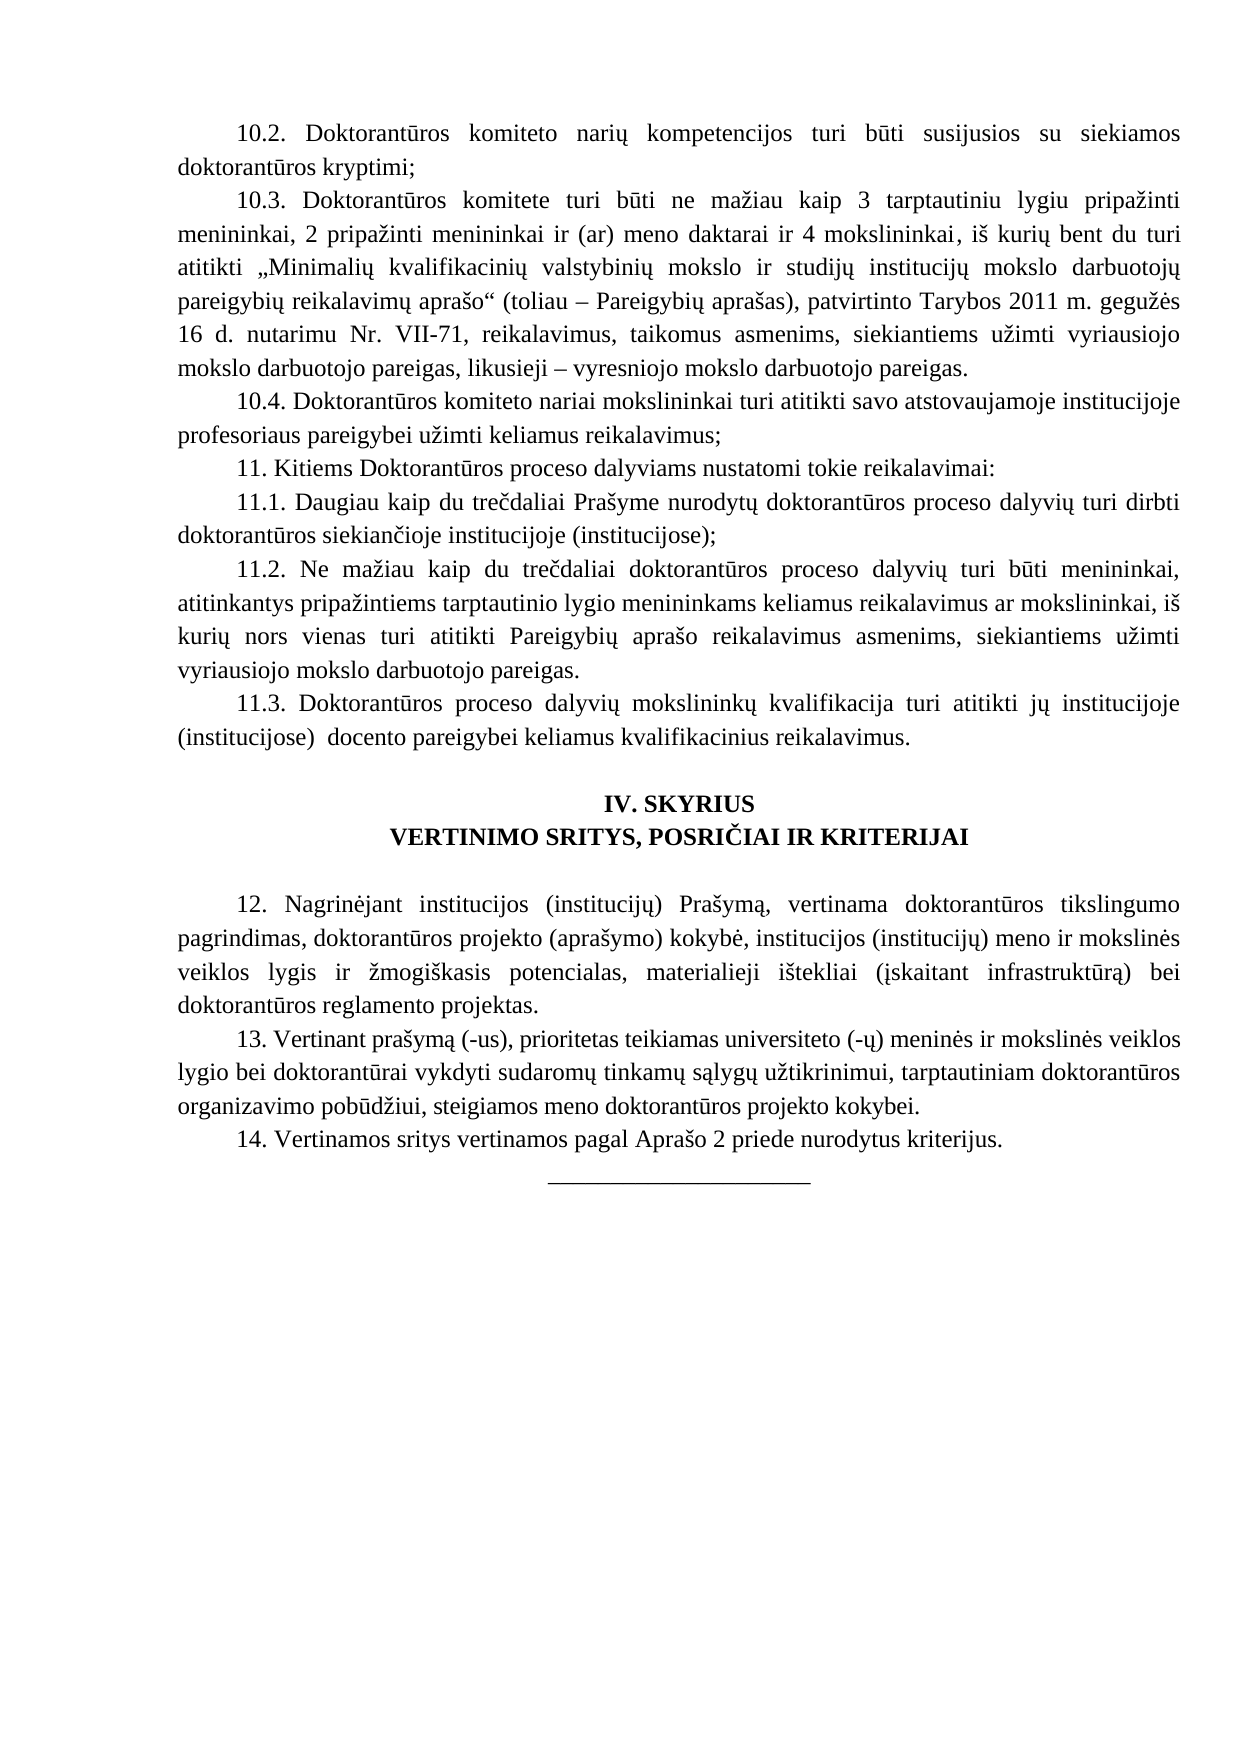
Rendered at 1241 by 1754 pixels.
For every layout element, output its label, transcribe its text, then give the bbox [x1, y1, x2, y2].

text 11.3. Doktorantūros proceso dalyvių mokslininkų kvalifikacija turi atitikti jų institucijoje (institucijose) docento pareigybei keliamus kvalifikacinius reikalavimus. [177, 688, 1181, 751]
text IV. SKYRIUS [177, 789, 1181, 818]
text 11.1. Daugiau kaip du trečdaliai Prašyme nurodytų doktorantūros proceso dalyvių turi dirbti doktorantūros siekiančioje institucijoje (institucijose); [177, 487, 1181, 549]
text _____________________ [177, 1158, 1181, 1187]
text 10.2. Doktorantūros komiteto narių kompetencijos turi būti susijusios su siekiamos doktorantūros kryptimi; [177, 118, 1181, 180]
text 12. Nagrinėjant institucijos (institucijų) Prašymą, vertinama doktorantūros tikslingumo pagrindimas, doktorantūros projekto (aprašymo) kokybė, institucijos (institucijų) meno ir mokslinės veiklos lygis ir žmogiškasis potencialas, materialieji ištekliai (įskaitant infrastruktūrą) bei doktorantūros reglamento projektas. [177, 889, 1181, 1019]
text 10.4. Doktorantūros komiteto nariai mokslininkai turi atitikti savo atstovaujamoje institucijoje profesoriaus pareigybei užimti keliamus reikalavimus; [177, 386, 1181, 449]
text 11. Kitiems Doktorantūros proceso dalyviams nustatomi tokie reikalavimai: [177, 453, 1181, 482]
text 13. Vertinant prašymą (-us), prioritetas teikiamas universiteto (-ų) meninės ir mokslinės veiklos lygio bei doktorantūrai vykdyti sudaromų tinkamų sąlygų užtikrinimui, tarptautiniam doktorantūros organizavimo pobūdžiui, steigiamos meno doktorantūros projekto kokybei. [177, 1024, 1181, 1119]
text 14. Vertinamos sritys vertinamos pagal Aprašo 2 priede nurodytus kriterijus. [177, 1124, 1181, 1153]
text VERTINIMO SRITYS, POSRIČIAI IR KRITERIJAI [177, 822, 1181, 851]
text 11.2. Ne mažiau kaip du trečdaliai doktorantūros proceso dalyvių turi būti menininkai, atitinkantys pripažintiems tarptautinio lygio menininkams keliamus reikalavimus ar mokslininkai, iš kurių nors vienas turi atitikti Pareigybių aprašo reikalavimus asmenims, siekiantiems užimti vyriausiojo mokslo darbuotojo pareigas. [177, 554, 1181, 683]
text 10.3. Doktorantūros komitete turi būti ne mažiau kaip 3 tarptautiniu lygiu pripažinti menininkai, 2 pripažinti menininkai ir (ar) meno daktarai ir 4 mokslininkai, iš kurių bent du turi atitikti „Minimalių kvalifikacinių valstybinių mokslo ir studijų institucijų mokslo darbuotojų pareigybių reikalavimų aprašo“ (toliau – Pareigybių aprašas), patvirtinto Tarybos 2011 m. gegužės 16 d. nutarimu Nr. VII-71, reikalavimus, taikomus asmenims, siekiantiems užimti vyriausiojo mokslo darbuotojo pareigas, likusieji – vyresniojo mokslo darbuotojo pareigas. [177, 185, 1181, 382]
